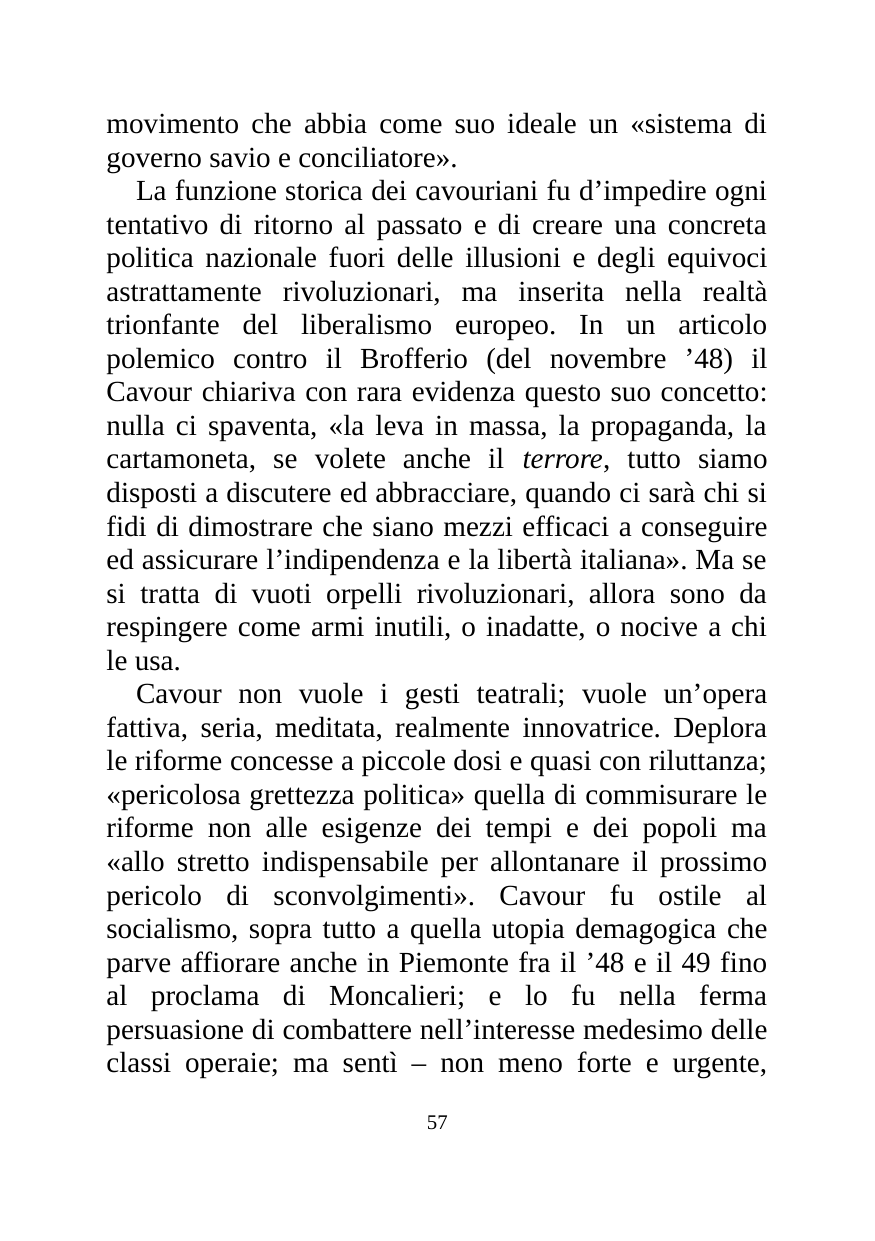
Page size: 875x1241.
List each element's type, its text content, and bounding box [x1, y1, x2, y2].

text movimento che abbia come suo ideale un «sistema di governo savio e conciliatore». [106, 106, 768, 173]
text La funzione storica dei cavouriani fu d’impedire ogni tentativo di ritorno al passato e di creare una concreta politica nazionale fuori delle illusioni e degli equivoci astrattamente rivoluzionari, ma inserita nella realtà trionfante del liberalismo europeo. In un articolo polemico contro il Brofferio (del novembre ’48) il Cavour chiariva con rara evidenza questo suo concetto: nulla ci spaventa, «la leva in massa, la propaganda, la cartamoneta, se volete anche il terrore, tutto siamo disposti a discutere ed abbracciare, quando ci sarà chi si fidi di dimostrare che siano mezzi efficaci a conseguire ed assicurare l’indipendenza e la libertà italiana». Ma se si tratta di vuoti orpelli rivoluzionari, allora sono da respingere come armi inutili, o inadatte, o nocive a chi le usa. [106, 173, 768, 676]
text Cavour non vuole i gesti teatrali; vuole un’opera fattiva, seria, meditata, realmente innovatrice. Deplora le riforme concesse a piccole dosi e quasi con riluttanza; «pericolosa grettezza politica» quella di commisurare le riforme non alle esigenze dei tempi e dei popoli ma «allo stretto indispensabile per allontanare il prossimo pericolo di sconvolgimenti». Cavour fu ostile al socialismo, sopra tutto a quella utopia demagogica che parve affiorare anche in Piemonte fra il ’48 e il 49 fino al proclama di Moncalieri; e lo fu nella ferma persuasione di combattere nell’interesse medesimo delle classi operaie; ma sentì – non meno forte e urgente, [106, 676, 768, 1079]
